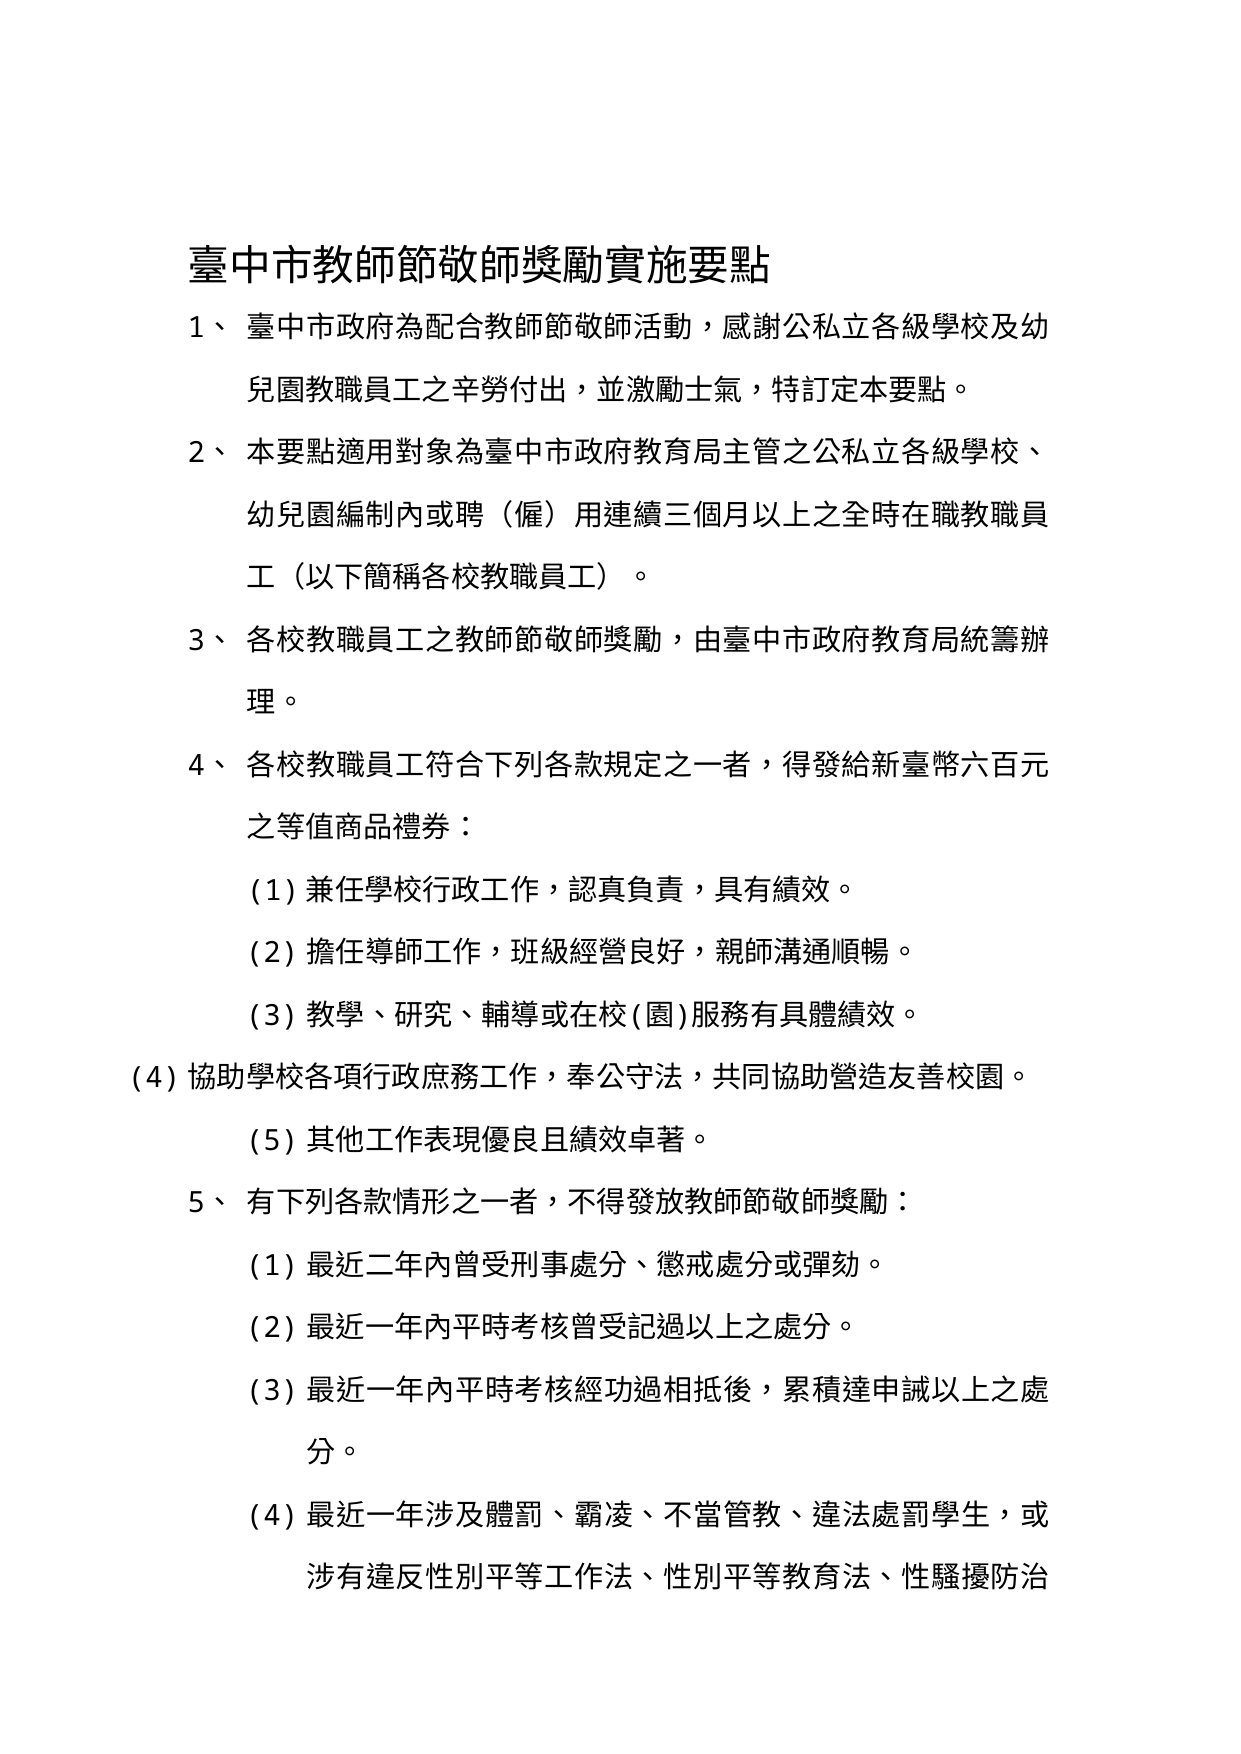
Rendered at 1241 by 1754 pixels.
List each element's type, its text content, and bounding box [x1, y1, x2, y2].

list 最近一年內平時考核曾受記過以上之處分。 [246, 1283, 1053, 1346]
list 擔任導師工作，班級經營良好，親師溝通順暢。 [246, 908, 1053, 971]
list 本要點適用對象為臺中市政府教育局主管之公私立各級學校、幼兒園編制內或聘（僱）用連續三個月以上之全時在職教職員工（以下簡稱各校教職員工）。 [187, 408, 1053, 596]
list 各校教職員工之教師節敬師獎勵，由臺中市政府教育局統籌辦理。 [187, 596, 1053, 721]
text 臺中市教師節敬師獎勵實施要點 [187, 221, 1053, 283]
list 有下列各款情形之一者，不得發放教師節敬師獎勵： [187, 1158, 1053, 1221]
list 兼任學校行政工作，認真負責，具有績效。 [247, 846, 1053, 908]
list 最近一年涉及體罰、霸凌、不當管教、違法處罰學生，或涉有違反性別平等工作法、性別平等教育法、性騷擾防治法、跟蹤騷擾防治法、臺中市政府及所屬各機關學校性騷擾防治與申訴作業注意事項、臺中市政府及所屬各機關學校員工職場霸凌防治與申訴作業注意事項等相關法令規定，經查證屬實。 [246, 1471, 1053, 1596]
list 最近二年內曾受刑事處分、懲戒處分或彈劾。 [246, 1221, 1053, 1283]
list 協助學校各項行政庶務工作，奉公守法，共同協助營造友善校園。 [128, 1033, 1053, 1096]
list 各校教職員工符合下列各款規定之一者，得發給新臺幣六百元之等值商品禮券： [187, 721, 1053, 846]
list 最近一年內平時考核經功過相抵後，累積達申誡以上之處分。 [246, 1346, 1053, 1471]
list 教學、研究、輔導或在校(園)服務有具體績效。 [246, 971, 1053, 1033]
list 其他工作表現優良且績效卓著。 [246, 1096, 1053, 1158]
list 臺中市政府為配合教師節敬師活動，感謝公私立各級學校及幼兒園教職員工之辛勞付出，並激勵士氣，特訂定本要點。 [187, 283, 1053, 408]
